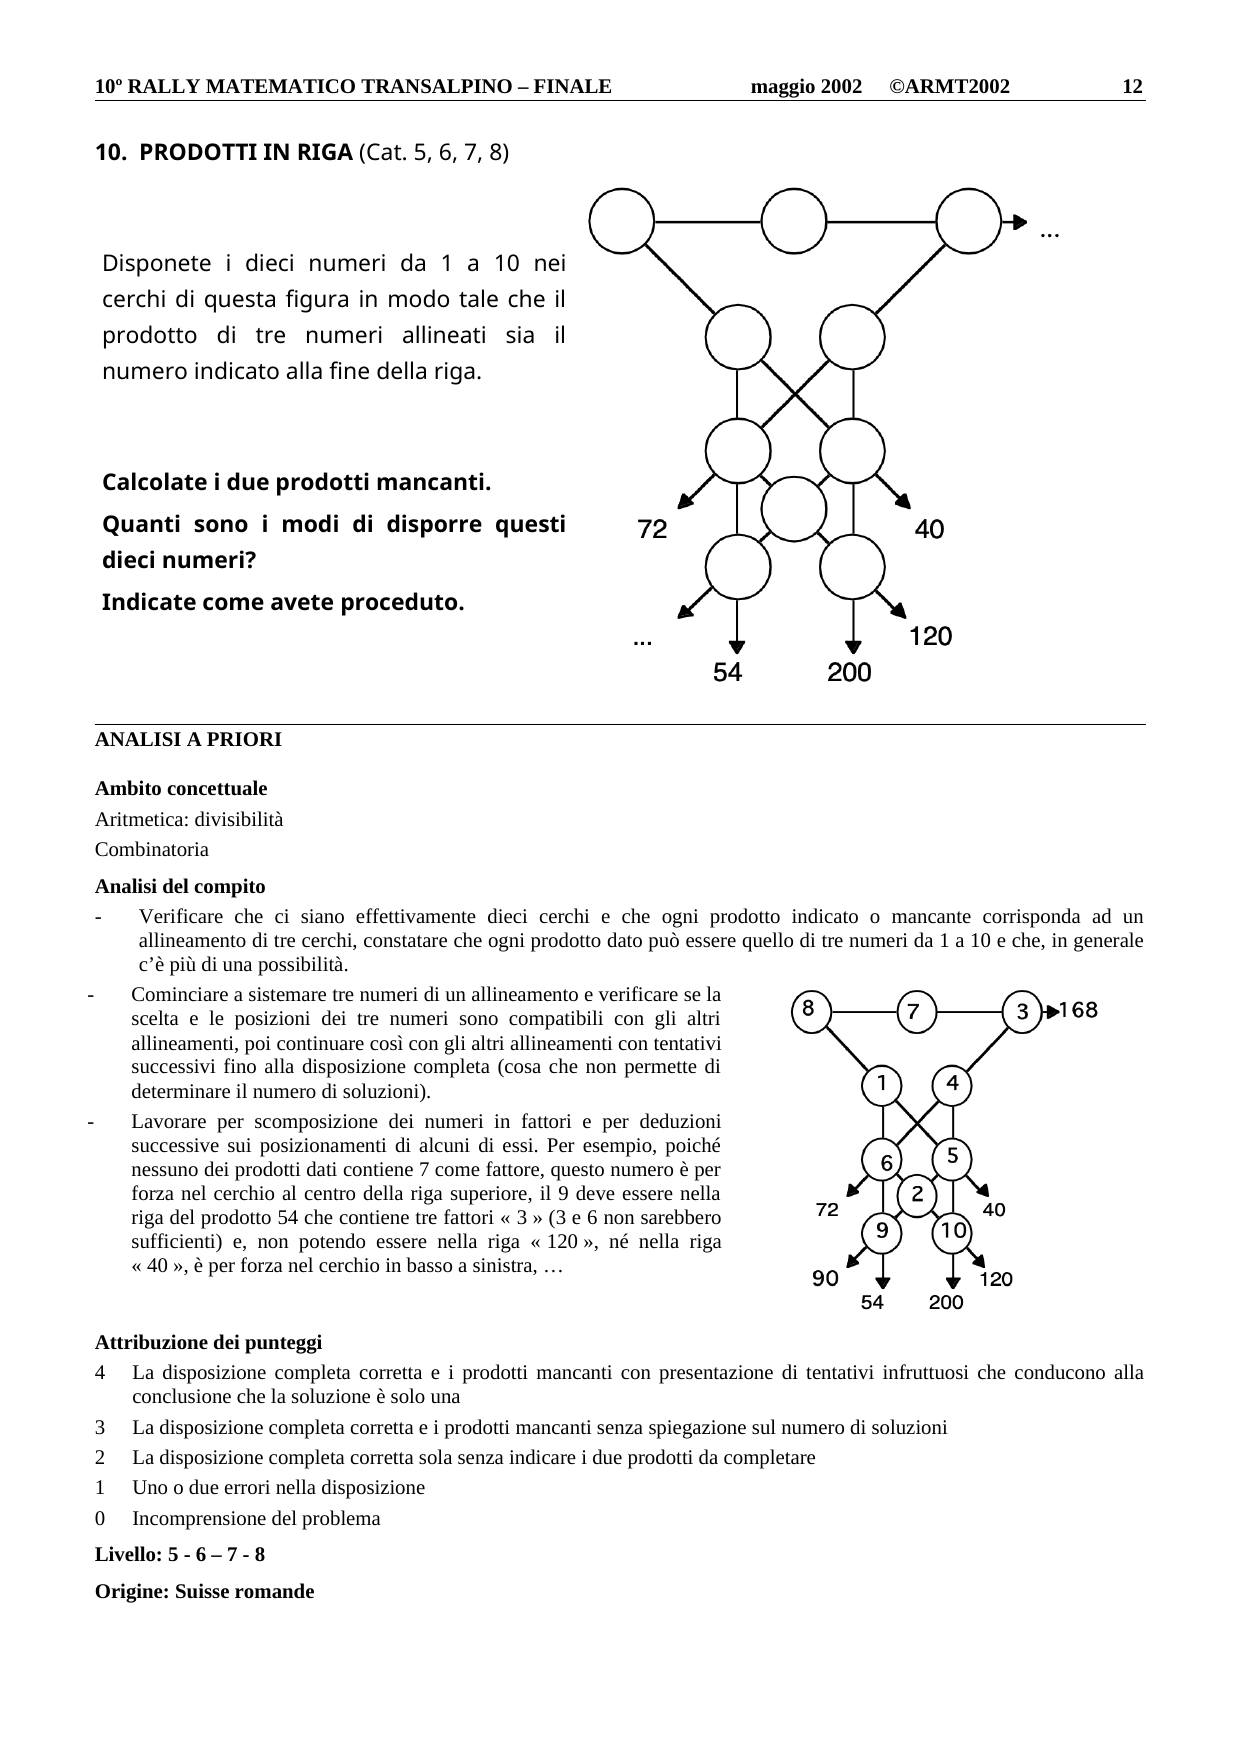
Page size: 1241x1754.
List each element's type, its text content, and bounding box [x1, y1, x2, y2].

text Aritmetica: divisibilità [94, 807, 1146, 831]
text - Verificare che ci siano effettivamente dieci cerchi e che ogni prodotto indicato o mancante corrisponda ad un allineamento di tre cerchi, constatare che ogni prodotto dato può essere quello di tre numeri da 1 a 10 e che, in generale c’è più di una possibilità. [94, 904, 1146, 976]
text Attribuzione dei punteggi [94, 1330, 1146, 1354]
text Analisi del compito [94, 873, 1146, 898]
text 4 La disposizione completa corretta e i prodotti mancanti con presentazione di tentativi infruttuosi che conducono alla conclusione che la soluzione è solo una [94, 1360, 1146, 1408]
text 2 La disposizione completa corretta sola senza indicare i due prodotti da completare [94, 1445, 1146, 1469]
text Origine: Suisse romande [94, 1579, 1146, 1603]
text ANALISI A PRIORI [94, 725, 1146, 751]
table_header [574, 172, 1072, 699]
text Ambito concettuale [94, 776, 1146, 800]
table_header Disponete i dieci numeri da 1 a 10 nei cerchi di questa figura in modo tale che il prodotto di tre numeri allineati sia il numero indicato alla fine della riga. Calcolate i due prodotti mancanti. Quanti sono i modi di disporre questi dieci numeri? Indicate come avete proceduto. [95, 172, 574, 699]
text Combinatoria [94, 837, 1146, 861]
text 1 Uno o due errori nella disposizione [94, 1475, 1146, 1499]
text Livello: 5 - 6 – 7 - 8 [94, 1542, 1146, 1566]
text 3 La disposizione completa corretta e i prodotti mancanti senza spiegazione sul numero di soluzioni [94, 1415, 1146, 1439]
picture [782, 982, 1106, 1318]
text 10. PRODOTTI IN RIGA (Cat. 5, 6, 7, 8) [94, 136, 1146, 167]
picture [581, 176, 1065, 695]
table_header - Cominciare a sistemare tre numeri di un allineamento e verificare se la scelta e le posizioni dei tre numeri sono compatibili con gli altri allineamenti, poi continuare così con gli altri allineamenti con tentativi successivi fino alla disposizione completa (cosa che non permette di determinare il numero di soluzioni). - Lavorare per scomposizione dei numeri in fattori e per deduzioni successive sui posizionamenti di alcuni di essi. Per esempio, poiché nessuno dei prodotti dati contiene 7 come fattore, questo numero è per forza nel cerchio al centro della riga superiore, il 9 deve essere nella riga del prodotto 54 che contiene tre fattori « 3 » (3 e 6 non sarebbero sufficienti) e, non potendo essere nella riga « 120 », né nella riga « 40 », è per forza nel cerchio in basso a sinistra, … [80, 976, 729, 1317]
table_header [729, 976, 1113, 1317]
text 0 Incomprensione del problema [94, 1506, 1146, 1530]
